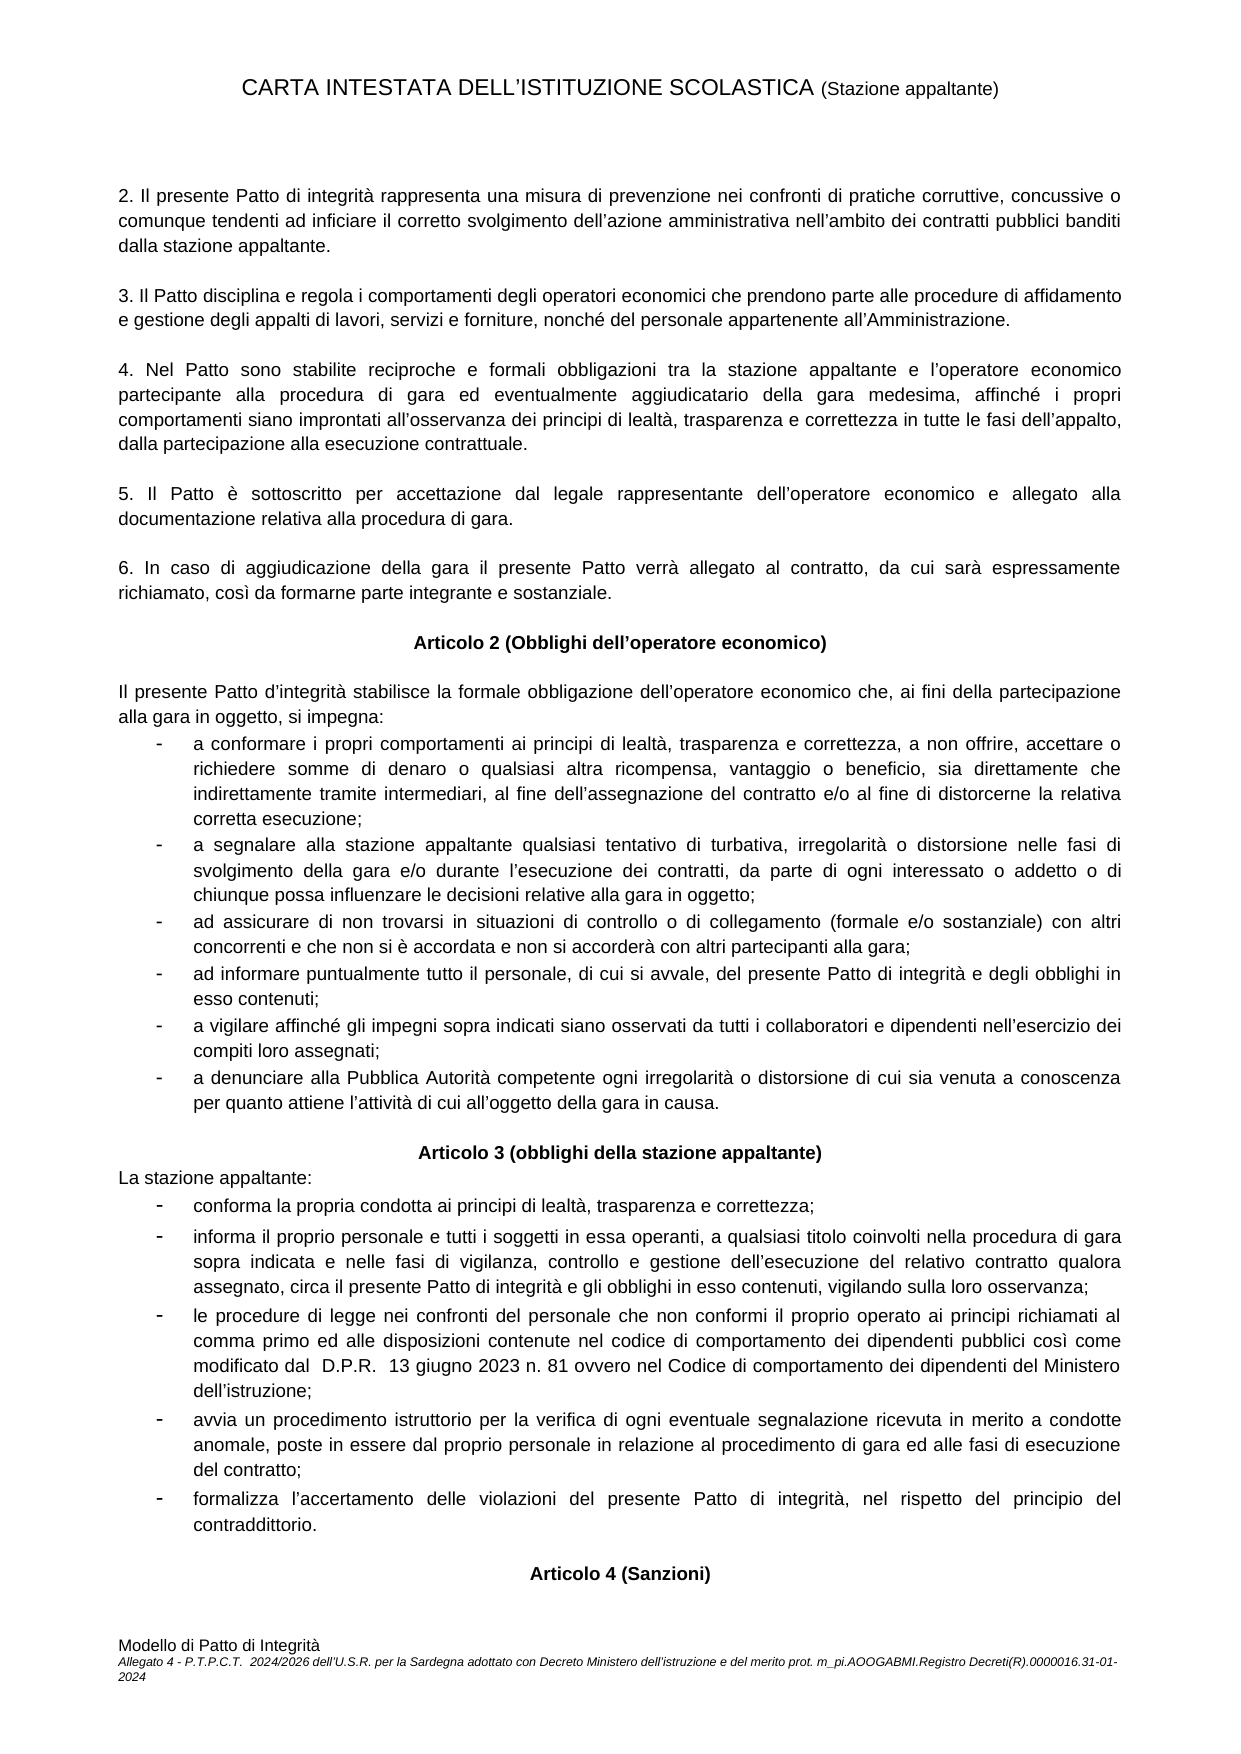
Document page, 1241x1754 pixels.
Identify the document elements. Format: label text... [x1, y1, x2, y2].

text 5. Il Patto è sottoscritto per accettazione dal legale rappresentante dell’operatore economico e allegato alla documentazione relativa alla procedura di gara. [118, 483, 1122, 529]
list formalizza l’accertamento delle violazioni del presente Patto di integrità, nel rispetto del principio del contraddittorio. [156, 1484, 1122, 1535]
list a segnalare alla stazione appaltante qualsiasi tentativo di turbativa, irregolarità o distorsione nelle fasi di svolgimento della gara e/o durante l’esecuzione dei contratti, da parte di ogni interessato o addetto o di chiunque possa influenzare le decisioni relative alla gara in oggetto; [156, 832, 1122, 906]
text Articolo 3 (obblighi della stazione appaltante) [118, 1142, 1122, 1163]
text 2. Il presente Patto di integrità rappresenta una misura di prevenzione nei confronti di pratiche corruttive, concussive o comunque tendenti ad inficiare il corretto svolgimento dell’azione amministrativa nell’ambito dei contratti pubblici banditi dalla stazione appaltante. [118, 185, 1122, 256]
list informa il proprio personale e tutti i soggetti in essa operanti, a qualsiasi titolo coinvolti nella procedura di gara sopra indicata e nelle fasi di vigilanza, controllo e gestione dell’esecuzione del relativo contratto qualora assegnato, circa il presente Patto di integrità e gli obblighi in esso contenuti, vigilando sulla loro osservanza; [156, 1222, 1122, 1297]
text La stazione appaltante: [118, 1167, 1122, 1188]
list a conformare i propri comportamenti ai principi di lealtà, trasparenza e correttezza, a non offrire, accettare o richiedere somme di denaro o qualsiasi altra ricompensa, vantaggio o beneficio, sia direttamente che indirettamente tramite intermediari, al fine dell’assegnazione del contratto e/o al fine di distorcerne la relativa corretta esecuzione; [156, 731, 1122, 829]
list a vigilare affinché gli impegni sopra indicati siano osservati da tutti i collaboratori e dipendenti nell’esercizio dei compiti loro assegnati; [156, 1013, 1122, 1062]
text 4. Nel Patto sono stabilite reciproche e formali obbligazioni tra la stazione appaltante e l’operatore economico partecipante alla procedura di gara ed eventualmente aggiudicatario della gara medesima, affinché i propri comportamenti siano improntati all’osservanza dei principi di lealtà, trasparenza e correttezza in tutte le fasi dell’appalto, dalla partecipazione alla esecuzione contrattuale. [118, 359, 1122, 455]
list avvia un procedimento istruttorio per la verifica di ogni eventuale segnalazione ricevuta in merito a condotte anomale, poste in essere dal proprio personale in relazione al procedimento di gara ed alle fasi di esecuzione del contratto; [156, 1405, 1122, 1481]
text 6. In caso di aggiudicazione della gara il presente Patto verrà allegato al contratto, da cui sarà espressamente richiamato, così da formarne parte integrante e sostanziale. [118, 557, 1122, 603]
list conforma la propria condotta ai principi di lealtà, trasparenza e correttezza; [156, 1191, 1122, 1218]
text 3. Il Patto disciplina e regola i comportamenti degli operatori economici che prendono parte alle procedure di affidamento e gestione degli appalti di lavori, servizi e forniture, nonché del personale appartenente all’Amministrazione. [118, 284, 1122, 331]
list ad informare puntualmente tutto il personale, di cui si avvale, del presente Patto di integrità e degli obblighi in esso contenuti; [156, 961, 1122, 1010]
text Articolo 2 (Obblighi dell’operatore economico) [118, 632, 1122, 653]
text Il presente Patto d’integrità stabilisce la formale obbligazione dell’operatore economico che, ai fini della partecipazione alla gara in oggetto, si impegna: [118, 681, 1122, 727]
list le procedure di legge nei confronti del personale che non conformi il proprio operato ai principi richiamati al comma primo ed alle disposizioni contenute nel codice di comportamento dei dipendenti pubblici così come modificato dal D.P.R. 13 giugno 2023 n. 81 ovvero nel Codice di comportamento dei dipendenti del Ministero dell’istruzione; [156, 1301, 1122, 1401]
text Articolo 4 (Sanzioni) [118, 1563, 1122, 1584]
list a denunciare alla Pubblica Autorità competente ogni irregolarità o distorsione di cui sia venuta a conoscenza per quanto attiene l’attività di cui all’oggetto della gara in causa. [156, 1065, 1122, 1114]
list ad assicurare di non trovarsi in situazioni di controllo o di collegamento (formale e/o sostanziale) con altri concorrenti e che non si è accordata e non si accorderà con altri partecipanti alla gara; [156, 909, 1122, 958]
